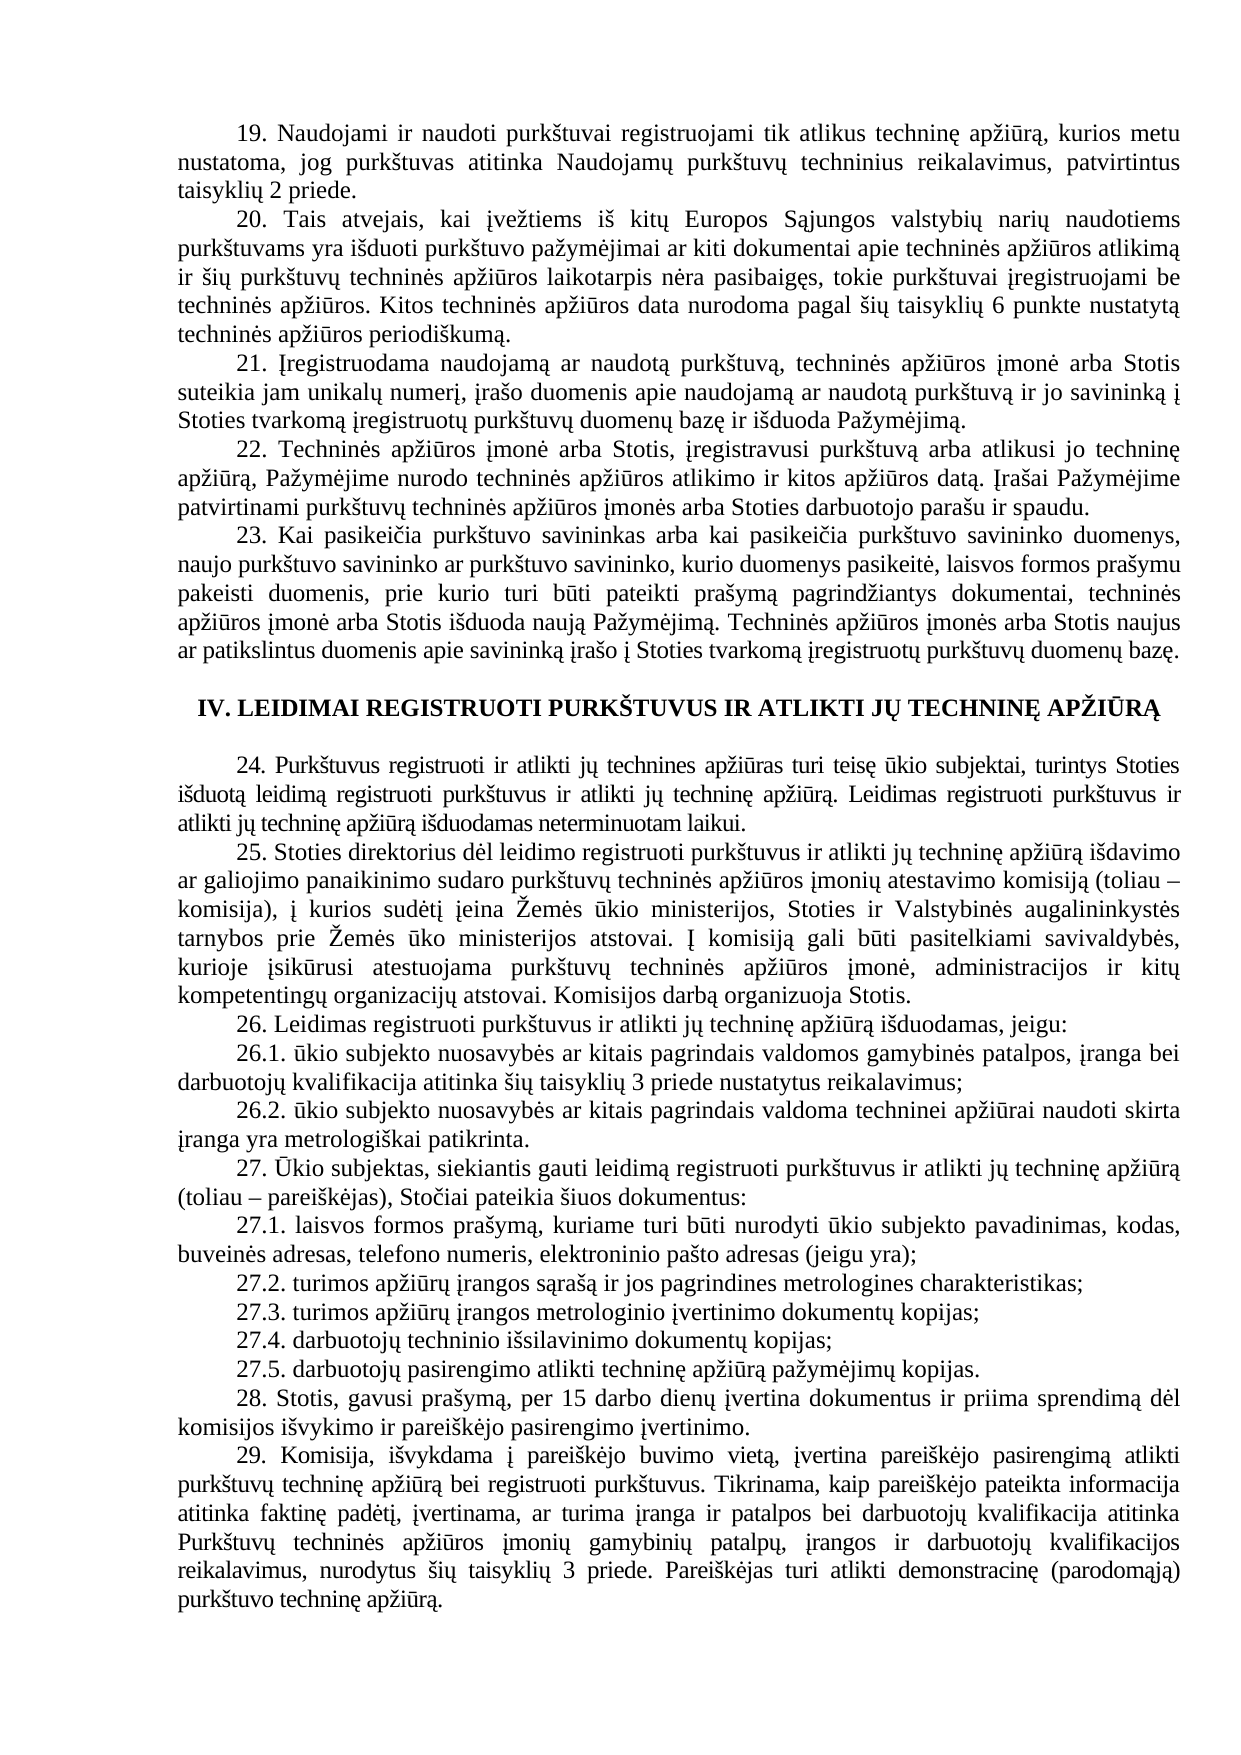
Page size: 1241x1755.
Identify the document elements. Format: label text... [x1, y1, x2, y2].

text 26.1. ūkio subjekto nuosavybės ar kitais pagrindais valdomos gamybinės patalpos, įranga bei darbuotojų kvalifikacija atitinka šių taisyklių 3 priede nustatytus reikalavimus; [177, 1038, 1181, 1096]
text 22. Techninės apžiūros įmonė arba Stotis, įregistravusi purkštuvą arba atlikusi jo techninę apžiūrą, Pažymėjime nurodo techninės apžiūros atlikimo ir kitos apžiūros datą. Įrašai Pažymėjime patvirtinami purkštuvų techninės apžiūros įmonės arba Stoties darbuotojo parašu ir spaudu. [177, 434, 1181, 521]
text 25. Stoties direktorius dėl leidimo registruoti purkštuvus ir atlikti jų techninę apžiūrą išdavimo ar galiojimo panaikinimo sudaro purkštuvų techninės apžiūros įmonių atestavimo komisiją (toliau – komisija), į kurios sudėtį įeina Žemės ūkio ministerijos, Stoties ir Valstybinės augalininkystės tarnybos prie Žemės ūko ministerijos atstovai. Į komisiją gali būti pasitelkiami savivaldybės, kurioje įsikūrusi atestuojama purkštuvų techninės apžiūros įmonė, administracijos ir kitų kompetentingų organizacijų atstovai. Komisijos darbą organizuoja Stotis. [177, 837, 1181, 1009]
text 21. Įregistruodama naudojamą ar naudotą purkštuvą, techninės apžiūros įmonė arba Stotis suteikia jam unikalų numerį, įrašo duomenis apie naudojamą ar naudotą purkštuvą ir jo savininką į Stoties tvarkomą įregistruotų purkštuvų duomenų bazę ir išduoda Pažymėjimą. [177, 348, 1181, 434]
text 27. Ūkio subjektas, siekiantis gauti leidimą registruoti purkštuvus ir atlikti jų techninę apžiūrą (toliau – pareiškėjas), Stočiai pateikia šiuos dokumentus: [177, 1153, 1181, 1211]
text 27.3. turimos apžiūrų įrangos metrologinio įvertinimo dokumentų kopijas; [177, 1297, 1181, 1326]
text 19. Naudojami ir naudoti purkštuvai registruojami tik atlikus techninę apžiūrą, kurios metu nustatoma, jog purkštuvas atitinka Naudojamų purkštuvų techninius reikalavimus, patvirtintus taisyklių 2 priede. [177, 118, 1181, 204]
text 27.2. turimos apžiūrų įrangos sąrašą ir jos pagrindines metrologines charakteristikas; [177, 1268, 1181, 1297]
text 23. Kai pasikeičia purkštuvo savininkas arba kai pasikeičia purkštuvo savininko duomenys, naujo purkštuvo savininko ar purkštuvo savininko, kurio duomenys pasikeitė, laisvos formos prašymu pakeisti duomenis, prie kurio turi būti pateikti prašymą pagrindžiantys dokumentai, techninės apžiūros įmonė arba Stotis išduoda naują Pažymėjimą. Techninės apžiūros įmonės arba Stotis naujus ar patikslintus duomenis apie savininką įrašo į Stoties tvarkomą įregistruotų purkštuvų duomenų bazę. [177, 521, 1181, 664]
text 26.2. ūkio subjekto nuosavybės ar kitais pagrindais valdoma techninei apžiūrai naudoti skirta įranga yra metrologiškai patikrinta. [177, 1096, 1181, 1153]
text 27.4. darbuotojų techninio išsilavinimo dokumentų kopijas; [177, 1326, 1181, 1354]
text 24. Purkštuvus registruoti ir atlikti jų technines apžiūras turi teisę ūkio subjektai, turintys Stoties išduotą leidimą registruoti purkštuvus ir atlikti jų techninę apžiūrą. Leidimas registruoti purkštuvus ir atlikti jų techninę apžiūrą išduodamas neterminuotam laikui. [177, 751, 1181, 837]
text 26. Leidimas registruoti purkštuvus ir atlikti jų techninę apžiūrą išduodamas, jeigu: [177, 1009, 1181, 1038]
text 28. Stotis, gavusi prašymą, per 15 darbo dienų įvertina dokumentus ir priima sprendimą dėl komisijos išvykimo ir pareiškėjo pasirengimo įvertinimo. [177, 1383, 1181, 1441]
text IV. LEIDIMAI REGISTRUOTI PURKŠTUVUS IR ATLIKTI JŲ TECHNINĘ APŽIŪRĄ [177, 693, 1181, 722]
text 20. Tais atvejais, kai įvežtiems iš kitų Europos Sąjungos valstybių narių naudotiems purkštuvams yra išduoti purkštuvo pažymėjimai ar kiti dokumentai apie techninės apžiūros atlikimą ir šių purkštuvų techninės apžiūros laikotarpis nėra pasibaigęs, tokie purkštuvai įregistruojami be techninės apžiūros. Kitos techninės apžiūros data nurodoma pagal šių taisyklių 6 punkte nustatytą techninės apžiūros periodiškumą. [177, 204, 1181, 348]
text 27.5. darbuotojų pasirengimo atlikti techninę apžiūrą pažymėjimų kopijas. [177, 1354, 1181, 1383]
text 27.1. laisvos formos prašymą, kuriame turi būti nurodyti ūkio subjekto pavadinimas, kodas, buveinės adresas, telefono numeris, elektroninio pašto adresas (jeigu yra); [177, 1211, 1181, 1268]
text 29. Komisija, išvykdama į pareiškėjo buvimo vietą, įvertina pareiškėjo pasirengimą atlikti purkštuvų techninę apžiūrą bei registruoti purkštuvus. Tikrinama, kaip pareiškėjo pateikta informacija atitinka faktinę padėtį, įvertinama, ar turima įranga ir patalpos bei darbuotojų kvalifikacija atitinka Purkštuvų techninės apžiūros įmonių gamybinių patalpų, įrangos ir darbuotojų kvalifikacijos reikalavimus, nurodytus šių taisyklių 3 priede. Pareiškėjas turi atlikti demonstracinę (parodomąją) purkštuvo techninę apžiūrą. [177, 1441, 1181, 1613]
